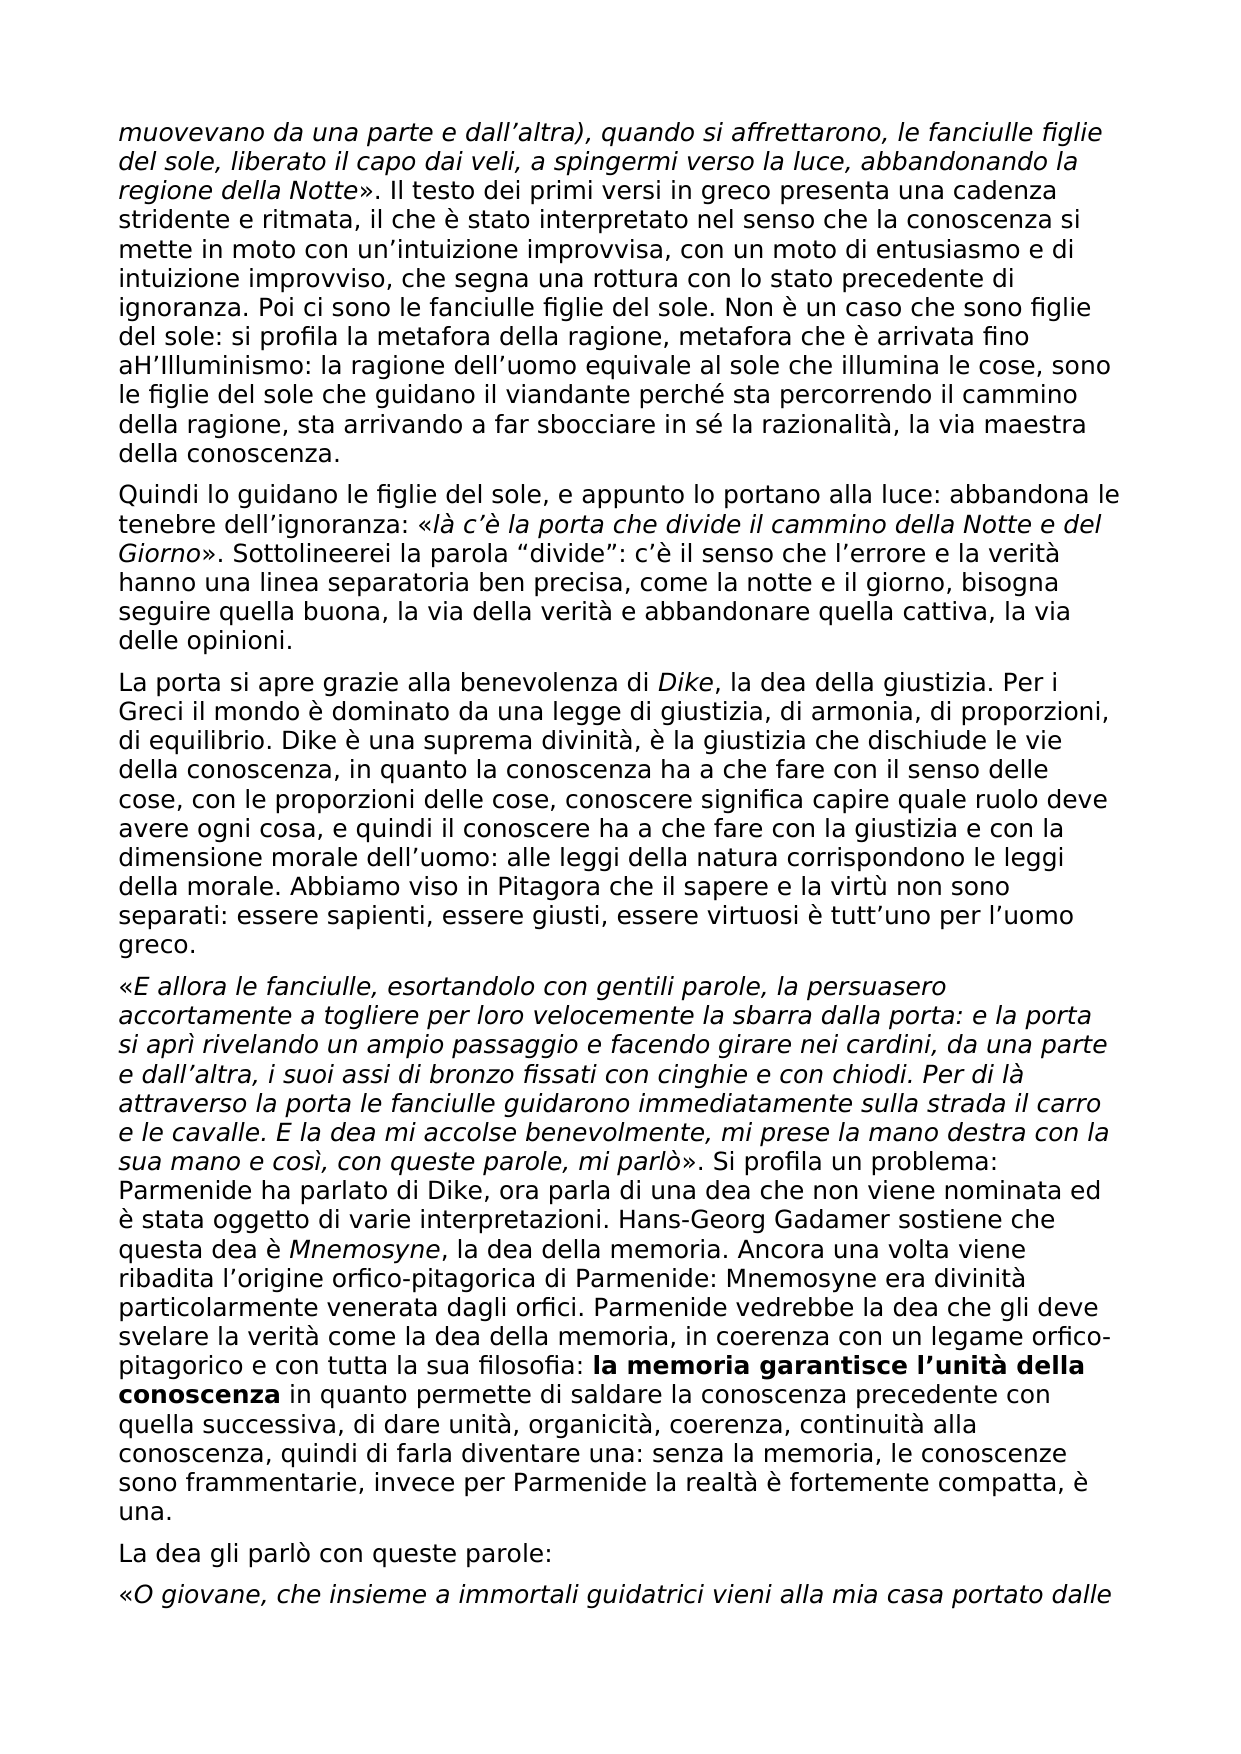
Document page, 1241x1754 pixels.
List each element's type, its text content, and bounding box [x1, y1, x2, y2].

text La porta si apre grazie alla benevolenza di Dike, la dea della giustizia. Per i Greci il mondo è dominato da una legge di giustizia, di armonia, di proporzioni, di equilibrio. Dike è una suprema divinità, è la giustizia che dischiude le vie della conoscenza, in quanto la conoscenza ha a che fare con il senso delle cose, con le proporzioni delle cose, conoscere significa capire quale ruolo deve avere ogni cosa, e quindi il conoscere ha a che fare con la giustizia e con la dimensione morale dell’uomo: alle leggi della natura corrispondono le leggi della morale. Abbiamo viso in Pitagora che il sapere e la virtù non sono separati: essere sapienti, essere giusti, essere virtuosi è tutt’uno per l’uomo greco. [118, 668, 1122, 960]
text «O giovane, che insieme a immortali guidatrici vieni alla mia casa portato dalle [118, 1581, 1122, 1610]
text «E allora le fanciulle, esortandolo con gentili parole, la persuasero accortamente a togliere per loro velocemente la sbarra dalla porta: e la porta si aprì rivelando un ampio passaggio e facendo girare nei cardini, da una parte e dall’altra, i suoi assi di bronzo fissati con cinghie e con chiodi. Per di là attraverso la porta le fanciulle guidarono immediatamente sulla strada il carro e le cavalle. E la dea mi accolse benevolmente, mi prese la mano destra con la sua mano e così, con queste parole, mi parlò». Si profila un problema: Parmenide ha parlato di Dike, ora parla di una dea che non viene nominata ed è stata oggetto di varie interpretazioni. Hans-Georg Gadamer sostiene che questa dea è Mnemosyne, la dea della memoria. Ancora una volta viene ribadita l’origine orfico-pitagorica di Parmenide: Mnemosyne era divinità particolarmente venerata dagli orfici. Parmenide vedrebbe la dea che gli deve svelare la verità come la dea della memoria, in coerenza con un legame orfico-pitagorico e con tutta la sua filosofia: la memoria garantisce l’unità della conoscenza in quanto permette di saldare la conoscenza precedente con quella successiva, di dare unità, organicità, coerenza, continuità alla conoscenza, quindi di farla diventare una: senza la memoria, le conoscenze sono frammentarie, invece per Parmenide la realtà è fortemente compatta, è una. [118, 972, 1122, 1526]
text muovevano da una parte e dall’altra), quando si affrettarono, le fanciulle figlie del sole, liberato il capo dai veli, a spingermi verso la luce, abbandonando la regione della Notte». Il testo dei primi versi in greco presenta una cadenza stridente e ritmata, il che è stato interpretato nel senso che la conoscenza si mette in moto con un’intuizione improvvisa, con un moto di entusiasmo e di intuizione improvviso, che segna una rottura con lo stato precedente di ignoranza. Poi ci sono le fanciulle figlie del sole. Non è un caso che sono figlie del sole: si profila la metafora della ragione, metafora che è arrivata fino aH’Illuminismo: la ragione dell’uomo equivale al sole che illumina le cose, sono le figlie del sole che guidano il viandante perché sta percorrendo il cammino della ragione, sta arrivando a far sbocciare in sé la razionalità, la via maestra della conoscenza. [118, 118, 1122, 468]
text Quindi lo guidano le figlie del sole, e appunto lo portano alla luce: abbandona le tenebre dell’ignoranza: «là c’è la porta che divide il cammino della Notte e del Giorno». Sottolineerei la parola “divide”: c’è il senso che l’errore e la verità hanno una linea separatoria ben precisa, come la notte e il giorno, bisogna seguire quella buona, la via della verità e abbandonare quella cattiva, la via delle opinioni. [118, 481, 1122, 656]
text La dea gli parlò con queste parole: [118, 1539, 1122, 1568]
